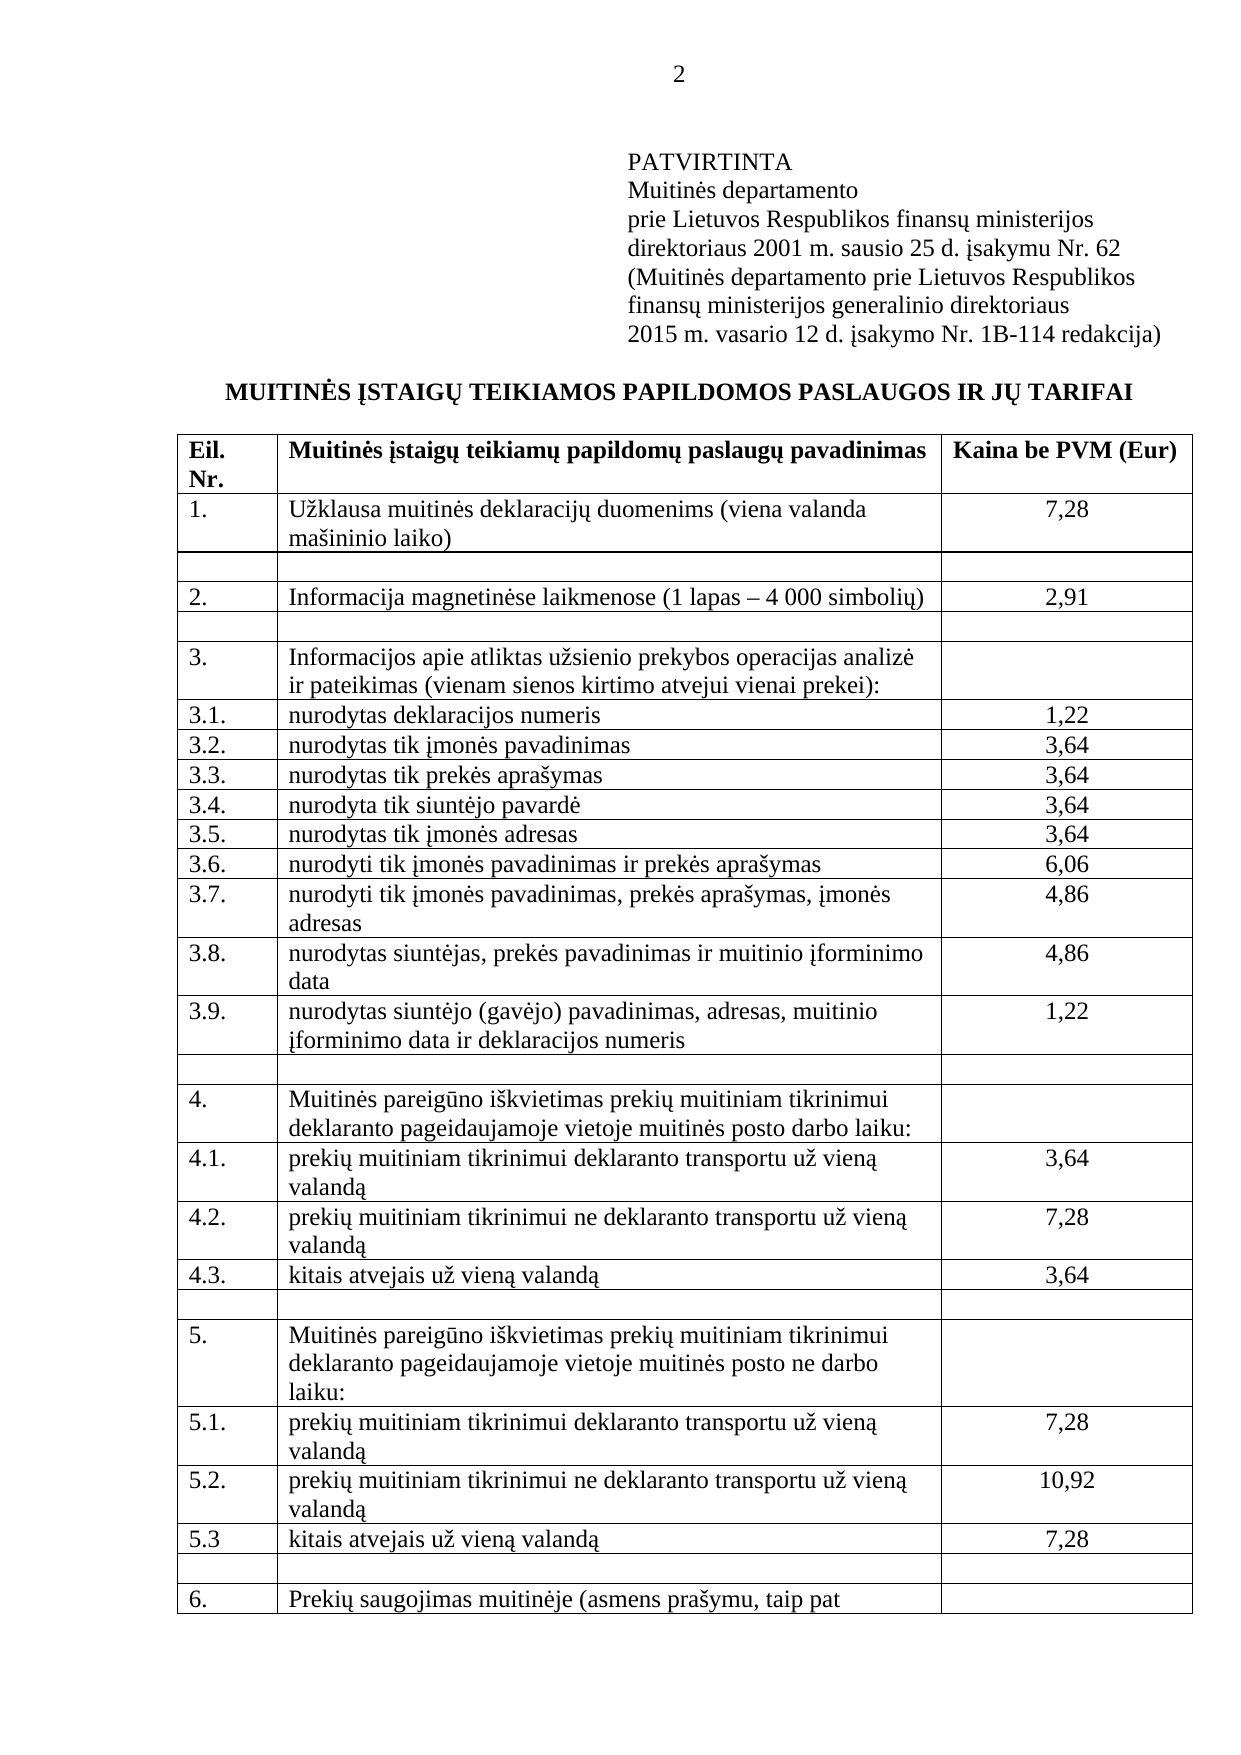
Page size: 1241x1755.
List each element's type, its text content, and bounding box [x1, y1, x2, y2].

table_cell 5. [178, 1320, 277, 1406]
table_cell 3,64 [942, 820, 1192, 848]
table_cell nurodytas tik prekės aprašymas [278, 760, 941, 789]
table_cell nurodytas siuntėjas, prekės pavadinimas ir muitinio įforminimo data [278, 938, 941, 995]
table_cell [178, 612, 277, 641]
text 2015 m. vasario 12 d. įsakymo Nr. 1B-114 redakcija) [627, 319, 1181, 348]
table_cell 6. [178, 1584, 277, 1612]
table_cell [278, 1554, 941, 1583]
table_header Eil. Nr. [178, 435, 277, 493]
table_cell 3.5. [178, 820, 277, 848]
table_cell 3.6. [178, 849, 277, 878]
table_cell nurodyti tik įmonės pavadinimas ir prekės aprašymas [278, 849, 941, 878]
text (Muitinės departamento prie Lietuvos Respublikos finansų ministerijos generalinio direktoriaus [627, 262, 1181, 319]
table_cell 10,92 [942, 1466, 1192, 1523]
table_cell prekių muitiniam tikrinimui ne deklaranto transportu už vieną valandą [278, 1466, 941, 1523]
table_cell 4.3. [178, 1260, 277, 1289]
table_cell [178, 1055, 277, 1083]
table_cell nurodytas tik įmonės adresas [278, 820, 941, 848]
table_cell 3,64 [942, 1143, 1192, 1201]
text PATVIRTINTA [552, 147, 1181, 176]
table_cell 2,91 [942, 582, 1192, 611]
table_cell kitais atvejais už vieną valandą [278, 1524, 941, 1553]
table_cell 7,28 [942, 1407, 1192, 1464]
table_cell prekių muitiniam tikrinimui deklaranto transportu už vieną valandą [278, 1143, 941, 1201]
table_cell 5.3 [178, 1524, 277, 1553]
table_cell 7,28 [942, 494, 1192, 551]
table_cell Užklausa muitinės deklaracijų duomenims (viena valanda mašininio laiko) [278, 494, 941, 551]
table_cell 3,64 [942, 760, 1192, 789]
table_cell 3.9. [178, 996, 277, 1054]
table_cell [942, 1085, 1192, 1142]
table_cell 7,28 [942, 1524, 1192, 1553]
table_cell 3,64 [942, 790, 1192, 818]
table_cell nurodyti tik įmonės pavadinimas, prekės aprašymas, įmonės adresas [278, 879, 941, 937]
table_cell [278, 612, 941, 641]
table_cell [942, 1584, 1192, 1612]
table_cell 4.1. [178, 1143, 277, 1201]
table_cell 3.2. [178, 730, 277, 759]
text Muitinės departamento [552, 176, 1181, 204]
table_header Muitinės įstaigų teikiamų papildomų paslaugų pavadinimas [278, 435, 941, 493]
text direktoriaus 2001 m. sausio 25 d. įsakymu Nr. 62 [552, 233, 1181, 262]
table_header Kaina be PVM (Eur) [942, 435, 1192, 493]
table_cell [942, 1055, 1192, 1083]
table_cell [942, 1290, 1192, 1319]
table_cell 3. [178, 642, 277, 699]
table_cell 1,22 [942, 700, 1192, 729]
table_cell 3,64 [942, 730, 1192, 759]
table_cell [278, 1290, 941, 1319]
table_cell 3.1. [178, 700, 277, 729]
text prie Lietuvos Respublikos finansų ministerijos [552, 204, 1181, 233]
table_cell 7,28 [942, 1202, 1192, 1259]
table_cell [278, 1055, 941, 1083]
table_cell prekių muitiniam tikrinimui ne deklaranto transportu už vieną valandą [278, 1202, 941, 1259]
table_cell [178, 1290, 277, 1319]
table_cell [278, 553, 941, 581]
table_cell 4.2. [178, 1202, 277, 1259]
table_cell 3.4. [178, 790, 277, 818]
table_cell nurodytas deklaracijos numeris [278, 700, 941, 729]
table_cell nurodyta tik siuntėjo pavardė [278, 790, 941, 818]
table_cell Informacija magnetinėse laikmenose (1 lapas – 4 000 simbolių) [278, 582, 941, 611]
table_cell [942, 1320, 1192, 1406]
table_cell 2. [178, 582, 277, 611]
table_cell 3.7. [178, 879, 277, 937]
table_cell 6,06 [942, 849, 1192, 878]
table_cell [942, 642, 1192, 699]
table_cell [942, 1554, 1192, 1583]
table_cell [178, 1554, 277, 1583]
table_cell 1. [178, 494, 277, 551]
table_cell [942, 553, 1192, 581]
table_cell nurodytas siuntėjo (gavėjo) pavadinimas, adresas, muitinio įforminimo data ir deklaracijos numeris [278, 996, 941, 1054]
table_cell 4,86 [942, 938, 1192, 995]
table_cell 3,64 [942, 1260, 1192, 1289]
table_cell 3.3. [178, 760, 277, 789]
table_cell [942, 612, 1192, 641]
table_cell [178, 553, 277, 581]
table_cell 5.2. [178, 1466, 277, 1523]
table_cell Muitinės pareigūno iškvietimas prekių muitiniam tikrinimui deklaranto pageidaujamoje vietoje muitinės posto ne darbo laiku: [278, 1320, 941, 1406]
text MUITINĖS ĮSTAIGŲ TEIKIAMOS PAPILDOMOS PASLAUGOS IR JŲ TARIFAI [177, 377, 1181, 406]
table_cell Muitinės pareigūno iškvietimas prekių muitiniam tikrinimui deklaranto pageidaujamoje vietoje muitinės posto darbo laiku: [278, 1085, 941, 1142]
table_cell 5.1. [178, 1407, 277, 1464]
table_cell 4,86 [942, 879, 1192, 937]
table_cell nurodytas tik įmonės pavadinimas [278, 730, 941, 759]
table_cell prekių muitiniam tikrinimui deklaranto transportu už vieną valandą [278, 1407, 941, 1464]
table_cell kitais atvejais už vieną valandą [278, 1260, 941, 1289]
table_cell 3.8. [178, 938, 277, 995]
table_cell Prekių saugojimas muitinėje (asmens prašymu, taip pat [278, 1584, 941, 1612]
table_cell 4. [178, 1085, 277, 1142]
table_cell 1,22 [942, 996, 1192, 1054]
table_cell Informacijos apie atliktas užsienio prekybos operacijas analizė ir pateikimas (vienam sienos kirtimo atvejui vienai prekei): [278, 642, 941, 699]
